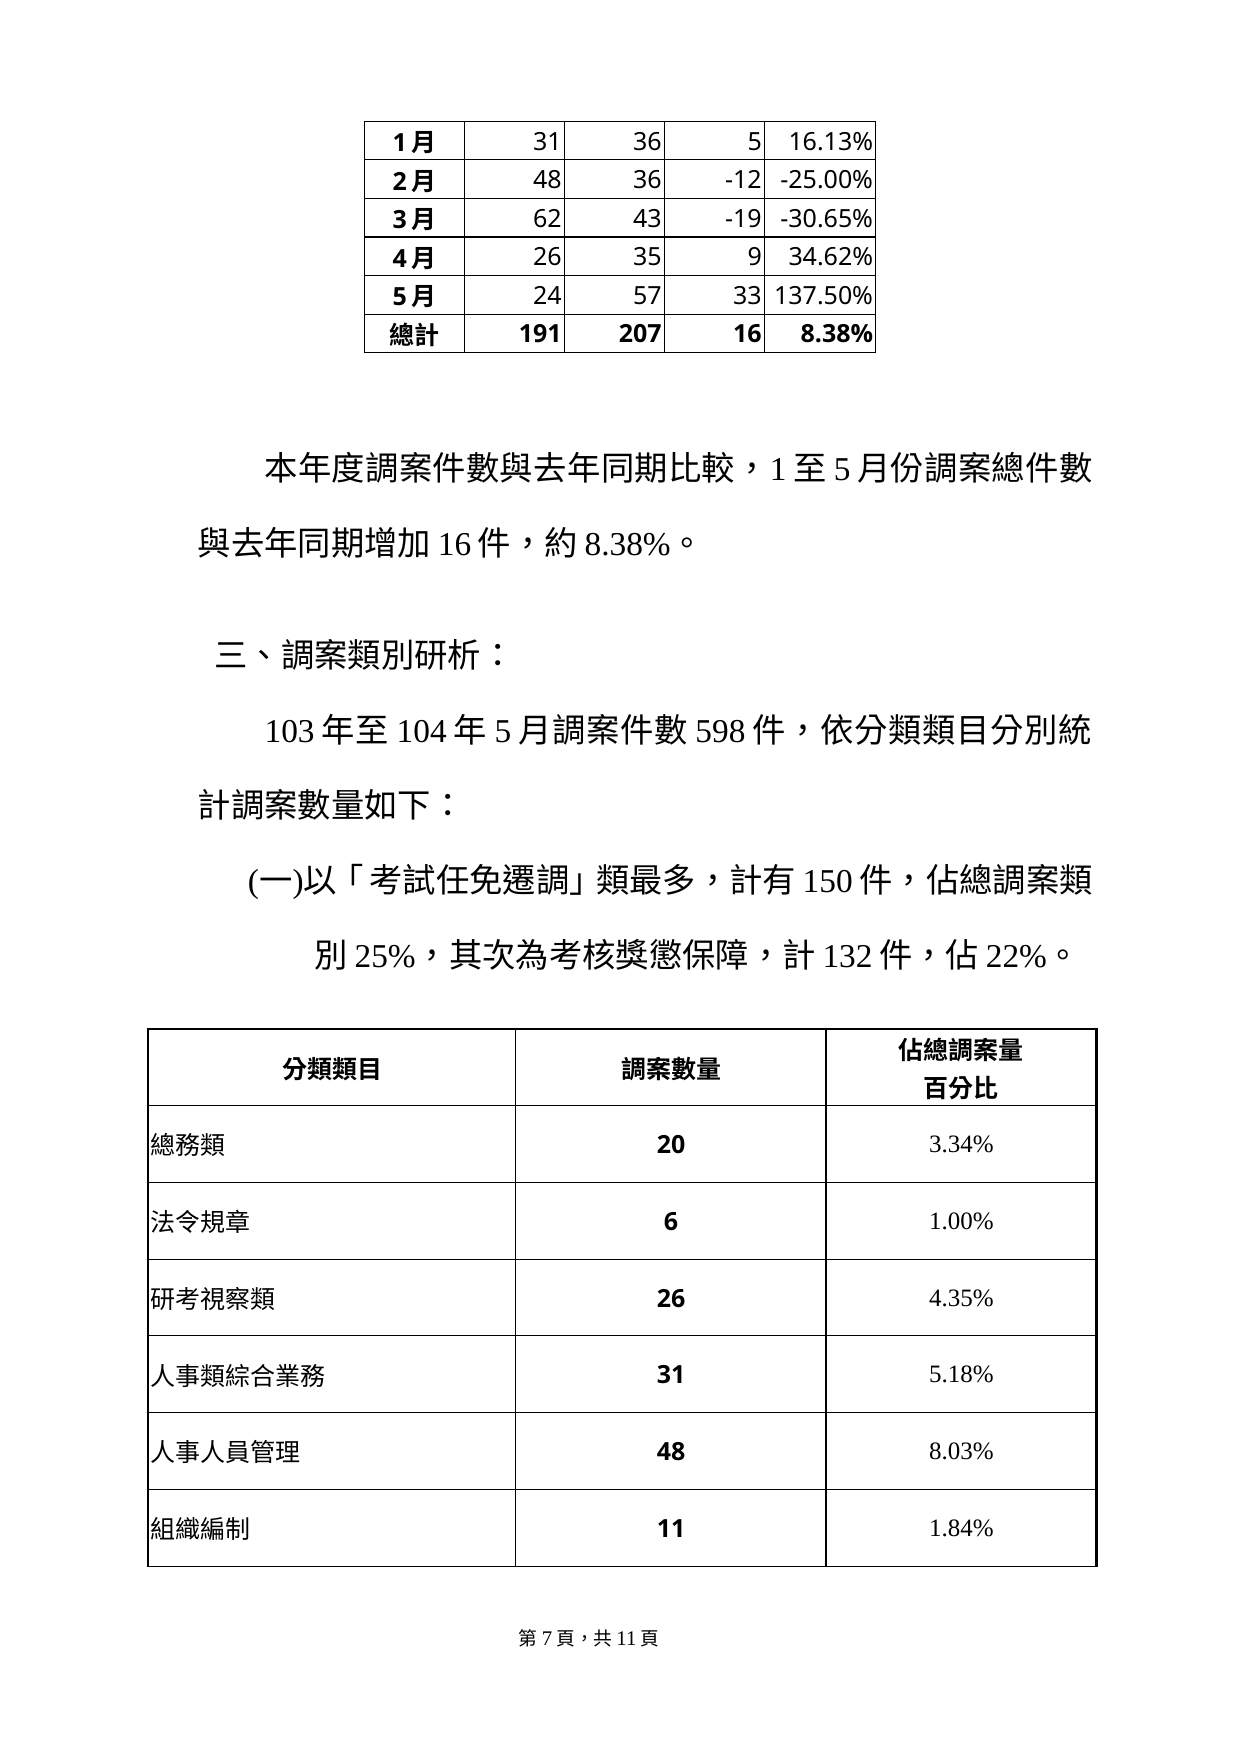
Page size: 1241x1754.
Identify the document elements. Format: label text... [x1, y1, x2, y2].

table_cell 研考視察類 [149, 1260, 515, 1335]
table_cell 36 [565, 122, 664, 159]
table_cell 總計 [365, 315, 464, 352]
table_cell 人事類綜合業務 [149, 1336, 515, 1412]
table_cell 組織編制 [149, 1490, 515, 1566]
table_cell 2月 [365, 160, 464, 198]
table_cell 31 [465, 122, 564, 159]
table_cell 人事人員管理 [149, 1413, 515, 1489]
table_cell 6 [516, 1183, 825, 1259]
table_cell 總務類 [149, 1106, 515, 1182]
table_cell 137.50% [765, 276, 875, 313]
table_cell -25.00% [765, 160, 875, 198]
table_cell 20 [516, 1106, 825, 1182]
table_cell 8.38% [765, 315, 875, 352]
table_cell 24 [465, 276, 564, 313]
table_cell 3月 [365, 199, 464, 236]
table_header 佔總調案量 百分比 [827, 1030, 1095, 1105]
table_cell 26 [516, 1260, 825, 1335]
table_cell 33 [665, 276, 764, 313]
table_cell 62 [465, 199, 564, 236]
table_cell 207 [565, 315, 664, 352]
table_cell 11 [516, 1490, 825, 1566]
table_cell -12 [665, 160, 764, 198]
table_cell 34.62% [765, 238, 875, 275]
table_cell -30.65% [765, 199, 875, 236]
text 103年至104年5月調案件數598件，依分類類目分別統計調案數量如下： [198, 691, 1092, 841]
table_cell 1.84% [827, 1490, 1095, 1566]
table_header 分類類目 [149, 1030, 515, 1105]
table_header 調案數量 [516, 1030, 825, 1105]
table_cell 16.13% [765, 122, 875, 159]
table_cell 5.18% [827, 1336, 1095, 1412]
text (一)以「 考試任免遷調」類最多，計有150件，佔總調案類別25%，其次為考核獎懲保障，計132件，佔22%。 [248, 841, 1092, 991]
table_cell 36 [565, 160, 664, 198]
table_cell 48 [465, 160, 564, 198]
table_cell 26 [465, 238, 564, 275]
table_cell 48 [516, 1413, 825, 1489]
text 三、調案類別研析： [148, 616, 1092, 691]
table_cell 43 [565, 199, 664, 236]
table_cell 法令規章 [149, 1183, 515, 1259]
table_cell 57 [565, 276, 664, 313]
table_cell 16 [665, 315, 764, 352]
table_cell 1.00% [827, 1183, 1095, 1259]
table_cell 5 [665, 122, 764, 159]
table_cell -19 [665, 199, 764, 236]
table_cell 1月 [365, 122, 464, 159]
table_cell 4.35% [827, 1260, 1095, 1335]
table_cell 4月 [365, 238, 464, 275]
table_cell 8.03% [827, 1413, 1095, 1489]
text 本年度調案件數與去年同期比較，1至5月份調案總件數與去年同期增加16件，約8.38%。 [198, 428, 1092, 578]
table_cell 3.34% [827, 1106, 1095, 1182]
table_cell 191 [465, 315, 564, 352]
table_cell 31 [516, 1336, 825, 1412]
table_cell 5月 [365, 276, 464, 313]
table_cell 9 [665, 238, 764, 275]
table_cell 35 [565, 238, 664, 275]
